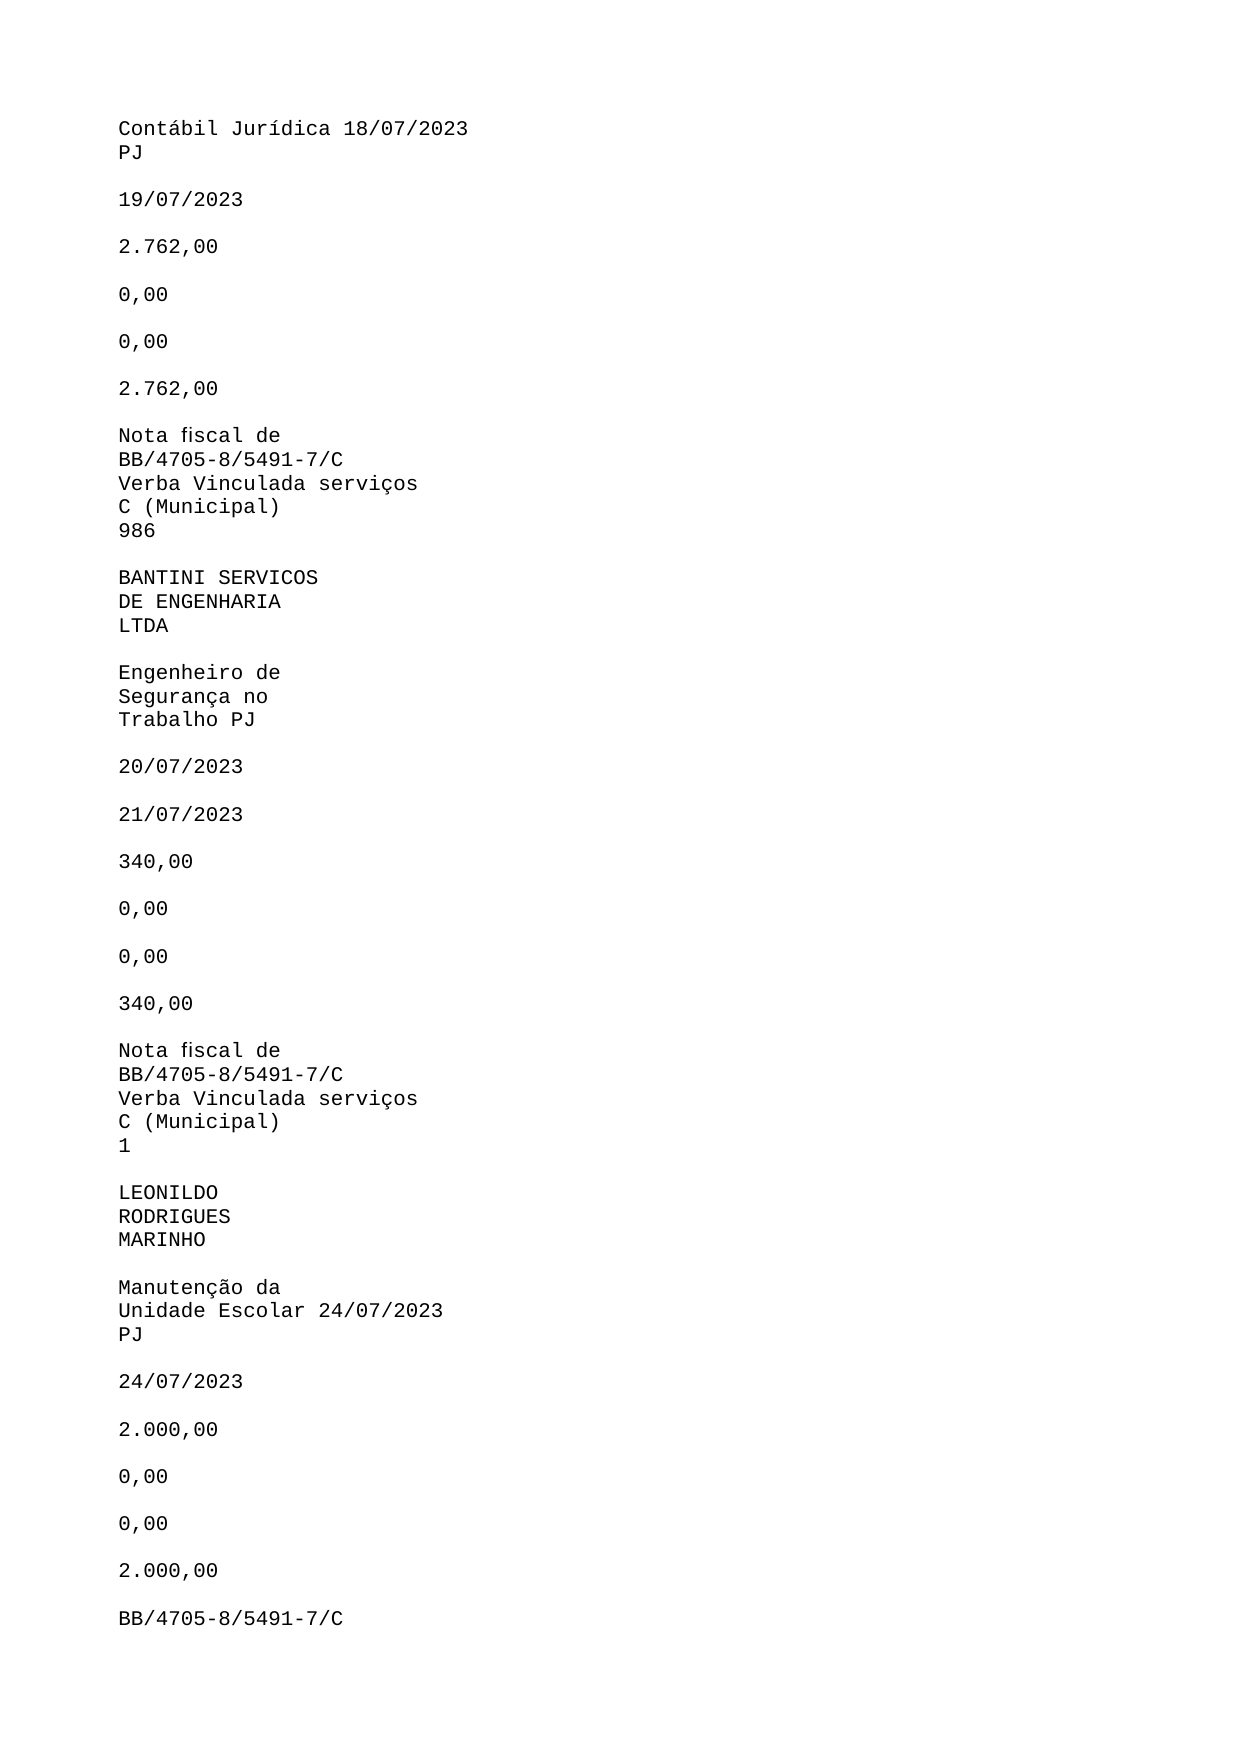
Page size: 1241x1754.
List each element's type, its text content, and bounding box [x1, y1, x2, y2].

text 20/07/2023 [118, 757, 1122, 780]
text 0,00 [118, 1466, 1122, 1489]
text 0,00 [118, 946, 1122, 969]
text Verba Vinculada serviços [118, 473, 1122, 496]
text C (Municipal) [118, 496, 1122, 520]
text Manutenção da [118, 1277, 1122, 1300]
text 0,00 [118, 1513, 1122, 1537]
text Nota ﬁscal de [118, 426, 1122, 449]
text MARINHO [118, 1229, 1122, 1253]
text 0,00 [118, 898, 1122, 922]
text LEONILDO [118, 1182, 1122, 1206]
text PJ [118, 142, 1122, 165]
text DE ENGENHARIA [118, 591, 1122, 615]
text 986 [118, 520, 1122, 544]
text 2.000,00 [118, 1419, 1122, 1442]
text PJ [118, 1324, 1122, 1348]
text Verba Vinculada serviços [118, 1088, 1122, 1111]
text BANTINI SERVICOS [118, 567, 1122, 591]
text 340,00 [118, 993, 1122, 1017]
text 0,00 [118, 331, 1122, 354]
text Trabalho PJ [118, 709, 1122, 733]
text RODRIGUES [118, 1206, 1122, 1229]
text 1 [118, 1135, 1122, 1158]
text Nota ﬁscal de [118, 1040, 1122, 1064]
text 340,00 [118, 851, 1122, 875]
text 24/07/2023 [118, 1371, 1122, 1395]
text 2.000,00 [118, 1561, 1122, 1584]
text 19/07/2023 [118, 189, 1122, 213]
text BB/4705-8/5491-7/C [118, 449, 1122, 473]
text 2.762,00 [118, 236, 1122, 260]
text Engenheiro de [118, 662, 1122, 686]
text BB/4705-8/5491-7/C [118, 1608, 1122, 1631]
text BB/4705-8/5491-7/C [118, 1064, 1122, 1088]
text Unidade Escolar 24/07/2023 [118, 1300, 1122, 1324]
text C (Municipal) [118, 1111, 1122, 1135]
text LTDA [118, 615, 1122, 638]
text 0,00 [118, 284, 1122, 307]
text Segurança no [118, 686, 1122, 709]
text 21/07/2023 [118, 804, 1122, 827]
text Contábil Jurídica 18/07/2023 [118, 118, 1122, 142]
text 2.762,00 [118, 378, 1122, 402]
